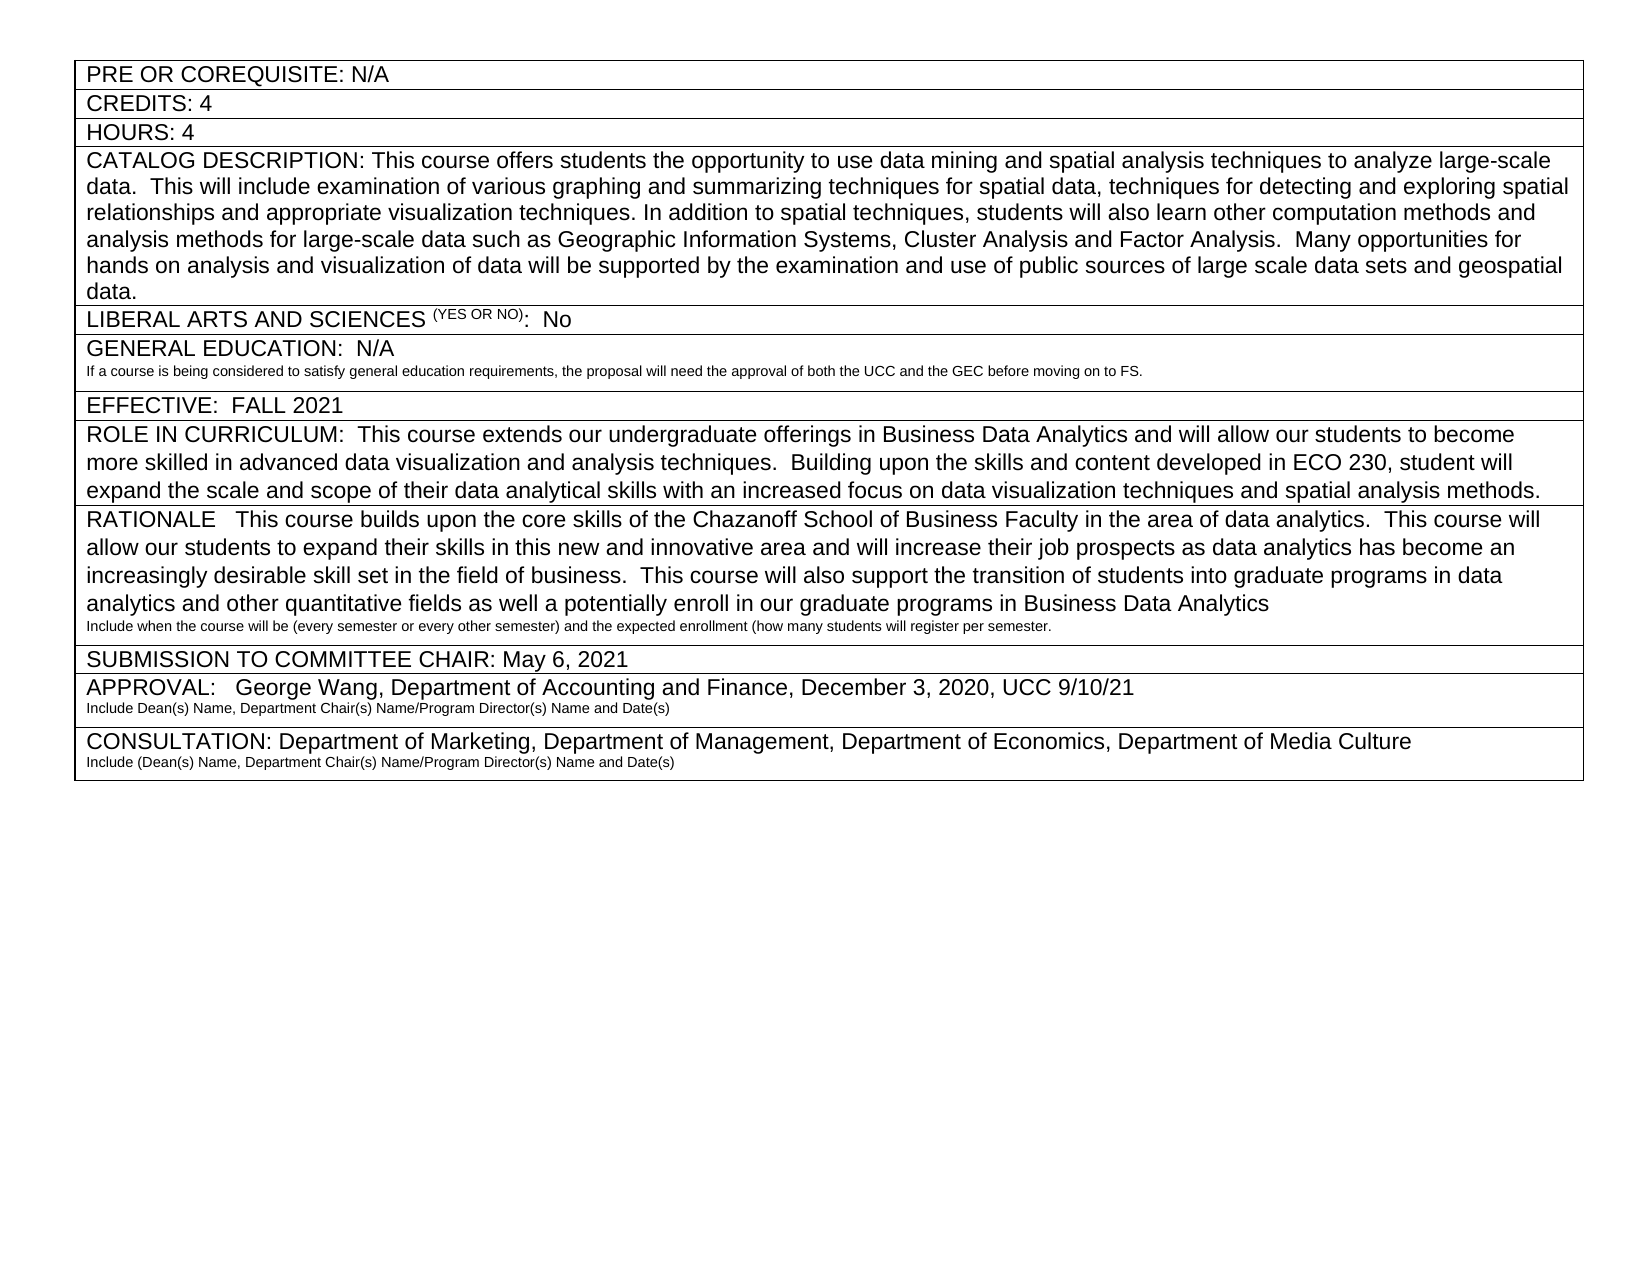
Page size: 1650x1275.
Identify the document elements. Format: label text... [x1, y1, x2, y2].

table_cell PRE OR COREQUISITE: N/A [76, 61, 1583, 89]
table_cell EFFECTIVE: FALL 2021 [76, 392, 1583, 420]
table_cell SUBMISSION TO COMMITTEE CHAIR: May 6, 2021 [76, 646, 1583, 673]
table_cell RATIONALE This course builds upon the core skills of the Chazanoff School of Business Faculty in the area of data analytics. This course will allow our students to expand their skills in this new and innovative area and will increase their job prospects as data analytics has become an increasingly desirable skill set in the field of business. This course will also support the transition of students into graduate programs in data analytics and other quantitative fields as well a potentially enroll in our graduate programs in Business Data Analytics Include when the course will be (every semester or every other semester) and the expected enrollment (how many students will register per semester. [76, 506, 1583, 645]
table_cell CONSULTATION: Department of Marketing, Department of Management, Department of Economics, Department of Media Culture Include (Dean(s) Name, Department Chair(s) Name/Program Director(s) Name and Date(s) [76, 728, 1583, 780]
table_cell LIBERAL ARTS AND SCIENCES (YES OR NO): No [76, 306, 1583, 334]
table_cell ROLE IN CURRICULUM: This course extends our undergraduate offerings in Business Data Analytics and will allow our students to become more skilled in advanced data visualization and analysis techniques. Building upon the skills and content developed in ECO 230, student will expand the scale and scope of their data analytical skills with an increased focus on data visualization techniques and spatial analysis methods. [76, 421, 1583, 505]
table_cell GENERAL EDUCATION: N/A If a course is being considered to satisfy general education requirements, the proposal will need the approval of both the UCC and the GEC before moving on to FS. [76, 335, 1583, 391]
table_cell CREDITS: 4 [76, 90, 1583, 118]
table_cell CATALOG DESCRIPTION: This course offers students the opportunity to use data mining and spatial analysis techniques to analyze large-scale data. This will include examination of various graphing and summarizing techniques for spatial data, techniques for detecting and exploring spatial relationships and appropriate visualization techniques. In addition to spatial techniques, students will also learn other computation methods and analysis methods for large-scale data such as Geographic Information Systems, Cluster Analysis and Factor Analysis. Many opportunities for hands on analysis and visualization of data will be supported by the examination and use of public sources of large scale data sets and geospatial data. [76, 147, 1583, 305]
table_cell APPROVAL: George Wang, Department of Accounting and Finance, December 3, 2020, UCC 9/10/21 Include Dean(s) Name, Department Chair(s) Name/Program Director(s) Name and Date(s) [76, 674, 1583, 727]
table_cell HOURS: 4 [76, 119, 1583, 146]
